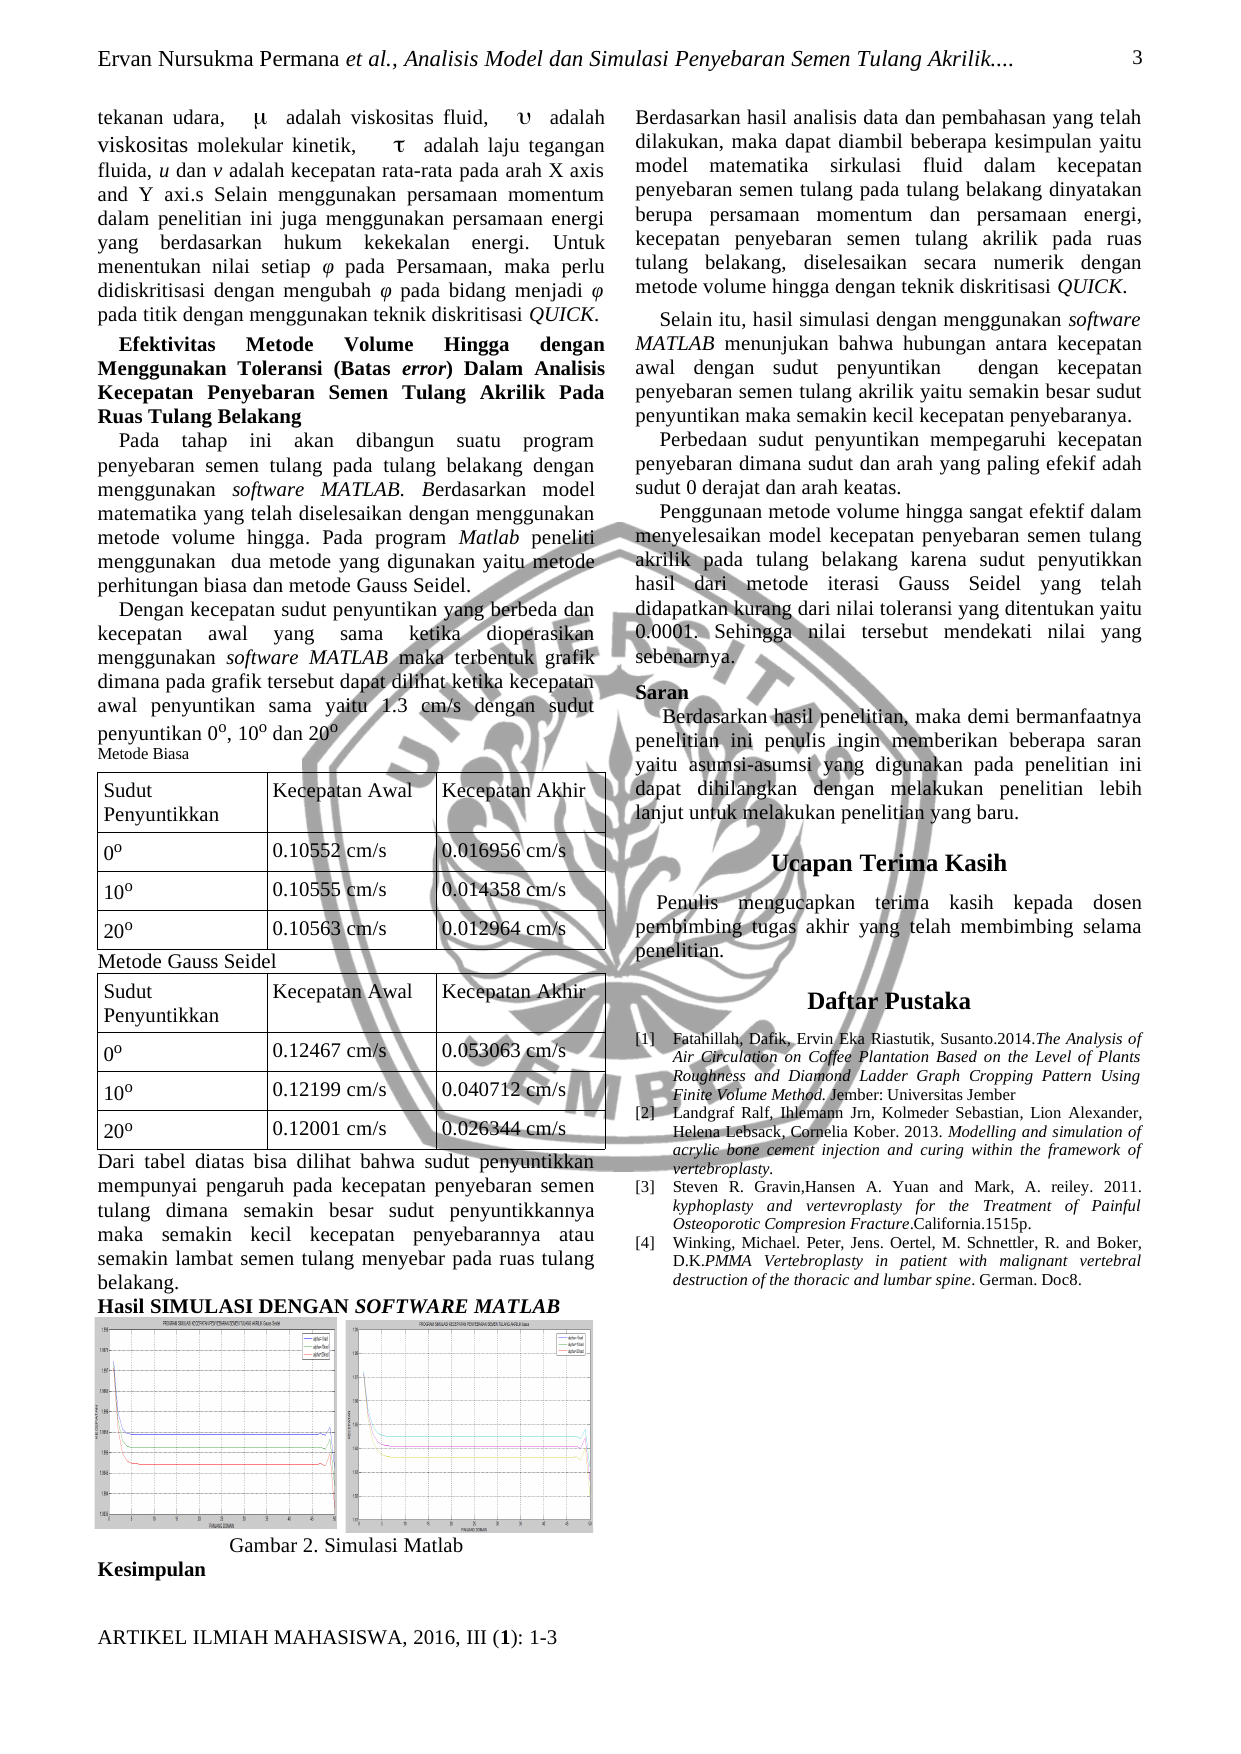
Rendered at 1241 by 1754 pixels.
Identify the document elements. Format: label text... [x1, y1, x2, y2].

table_cell 20o [98, 911, 267, 948]
text Perbedaan sudut penyuntikan mempegaruhi kecepatan penyebaran dimana sudut dan arah yang paling efekif adah sudut 0 derajat dan arah keatas. [635, 427, 1143, 499]
table_cell 0.10555 cm/s [268, 872, 436, 909]
table_cell 0o [98, 1033, 267, 1071]
table_cell 0.12467 cm/s [268, 1033, 436, 1071]
table_cell 0.12199 cm/s [268, 1072, 436, 1110]
text Ucapan Terima Kasih [635, 848, 1143, 877]
text Gambar 2. Simulasi Matlab [97, 1318, 595, 1557]
picture [345, 1320, 594, 1533]
table_header Kecepatan Awal [268, 974, 436, 1032]
text Penggunaan metode volume hingga sangat efektif dalam menyelesaikan model kecepatan penyebaran semen tulang akrilik pada tulang belakang karena sudut penyutikkan hasil dari metode iterasi Gauss Seidel yang telah didapatkan kurang dari nilai toleransi yang ditentukan yaitu 0.0001. Sehingga nilai tersebut mendekati nilai yang sebenarnya. [635, 499, 1143, 667]
table_cell 20o [98, 1111, 267, 1149]
text Efektivitas Metode Volume Hingga dengan Menggunakan Toleransi (Batas error) Dalam Analisis Kecepatan Penyebaran Semen Tulang Akrilik Pada Ruas Tulang Belakang [97, 332, 605, 428]
text Saran [635, 679, 1143, 703]
picture [94, 1317, 337, 1529]
text tekanan udara, adalah viskositas fluid, adalah viskositas molekular kinetik, adalah laju tegangan fluida, u dan v adalah kecepatan rata-rata pada arah X axis and Y axi.s Selain menggunakan persamaan momentum dalam penelitian ini juga menggunakan persamaan energi yang berdasarkan hukum kekekalan energi. Untuk menentukan nilai setiap φ pada Persamaan, maka perlu didiskritisasi dengan mengubah φ pada bidang menjadi φ pada titik dengan menggunakan teknik diskritisasi QUICK. [97, 105, 605, 326]
table_cell 0.053063 cm/s [437, 1033, 605, 1071]
table_header Kecepatan Awal [268, 773, 436, 832]
table_cell 0.12001 cm/s [268, 1111, 436, 1149]
table_cell 0.012964 cm/s [437, 911, 605, 948]
table_cell 0.026344 cm/s [437, 1111, 605, 1149]
text Hasil SIMULASI DENGAN SOFTWARE MATLAB [97, 1294, 595, 1318]
table_cell 0.10552 cm/s [268, 833, 436, 871]
table_cell 0.10563 cm/s [268, 911, 436, 948]
table_header Kecepatan Akhir [437, 974, 605, 1032]
table_cell 0.040712 cm/s [437, 1072, 605, 1110]
text Metode Biasa [97, 744, 595, 772]
text Dari tabel diatas bisa dilihat bahwa sudut penyuntikkan mempunyai pengaruh pada kecepatan penyebaran semen tulang dimana semakin besar sudut penyuntikkannya maka semakin kecil kecepatan penyebarannya atau semakin lambat semen tulang menyebar pada ruas tulang belakang. [97, 1150, 595, 1294]
table_cell 0.016956 cm/s [437, 833, 605, 871]
list Winking, Michael. Peter, Jens. Oertel, M. Schnettler, R. and Boker, D.K.PMMA Vertebroplasty in patient with malignant vertebral destruction of the thoracic and lumbar spine. German. Doc8. [635, 1233, 1143, 1289]
text Penulis mengucapkan terima kasih kepada dosen pembimbing tugas akhir yang telah membimbing selama penelitian. [635, 889, 1143, 962]
text Dengan kecepatan sudut penyuntikan yang berbeda dan kecepatan awal yang sama ketika dioperasikan menggunakan software MATLAB maka terbentuk grafik dimana pada grafik tersebut dapat dilihat ketika kecepatan awal penyuntikan sama yaitu 1.3 cm/s dengan sudut penyuntikan 0o, 10o dan 20o [97, 597, 595, 744]
table_cell 0o [98, 833, 267, 871]
table_header Sudut Penyuntikkan [98, 773, 267, 832]
table_cell 0.014358 cm/s [437, 872, 605, 909]
text Berdasarkan hasil penelitian, maka demi bermanfaatnya penelitian ini penulis ingin memberikan beberapa saran yaitu asumsi-asumsi yang digunakan pada penelitian ini dapat dihilangkan dengan melakukan penelitian lebih lanjut untuk melakukan penelitian yang baru. [635, 703, 1143, 824]
list Fatahillah, Dafik, Ervin Eka Riastutik, Susanto.2014.The Analysis of Air Circulation on Coffee Plantation Based on the Level of Plants Roughness and Diamond Ladder Graph Cropping Pattern Using Finite Volume Method. Jember: Universitas Jember [635, 1029, 1143, 1103]
table_header Kecepatan Akhir [437, 773, 605, 832]
text Daftar Pustaka [635, 986, 1143, 1015]
text Selain itu, hasil simulasi dengan menggunakan software MATLAB menunjukan bahwa hubungan antara kecepatan awal dengan sudut penyuntikan dengan kecepatan penyebaran semen tulang akrilik yaitu semakin besar sudut penyuntikan maka semakin kecil kecepatan penyebaranya. [635, 307, 1143, 427]
list Landgraf Ralf, Ihlemann Jrn, Kolmeder Sebastian, Lion Alexander, Helena Lebsack, Cornelia Kober. 2013. Modelling and simulation of acrylic bone cement injection and curing within the framework of vertebroplasty. [635, 1103, 1143, 1178]
table_cell 10o [98, 1072, 267, 1110]
table_header Sudut Penyuntikkan [98, 974, 267, 1032]
text Berdasarkan hasil analisis data dan pembahasan yang telah dilakukan, maka dapat diambil beberapa kesimpulan yaitu model matematika sirkulasi fluid dalam kecepatan penyebaran semen tulang pada tulang belakang dinyatakan berupa persamaan momentum dan persamaan energi, kecepatan penyebaran semen tulang akrilik pada ruas tulang belakang, diselesaikan secara numerik dengan metode volume hingga dengan teknik diskritisasi QUICK. [635, 105, 1143, 298]
picture [595, 447, 1011, 1247]
text Kesimpulan [97, 1557, 605, 1581]
text Pada tahap ini akan dibangun suatu program penyebaran semen tulang pada tulang belakang dengan menggunakan software MATLAB. Berdasarkan model matematika yang telah diselesaikan dengan menggunakan metode volume hingga. Pada program Matlab peneliti menggunakan dua metode yang digunakan yaitu metode perhitungan biasa dan metode Gauss Seidel. [97, 428, 595, 597]
list Steven R. Gravin,Hansen A. Yuan and Mark, A. reiley. 2011. kyphoplasty and vertevroplasty for the Treatment of Painful Osteoporotic Compresion Fracture.California.1515p. [635, 1178, 1143, 1233]
text Metode Gauss Seidel [97, 950, 595, 973]
table_cell 10o [98, 872, 267, 909]
